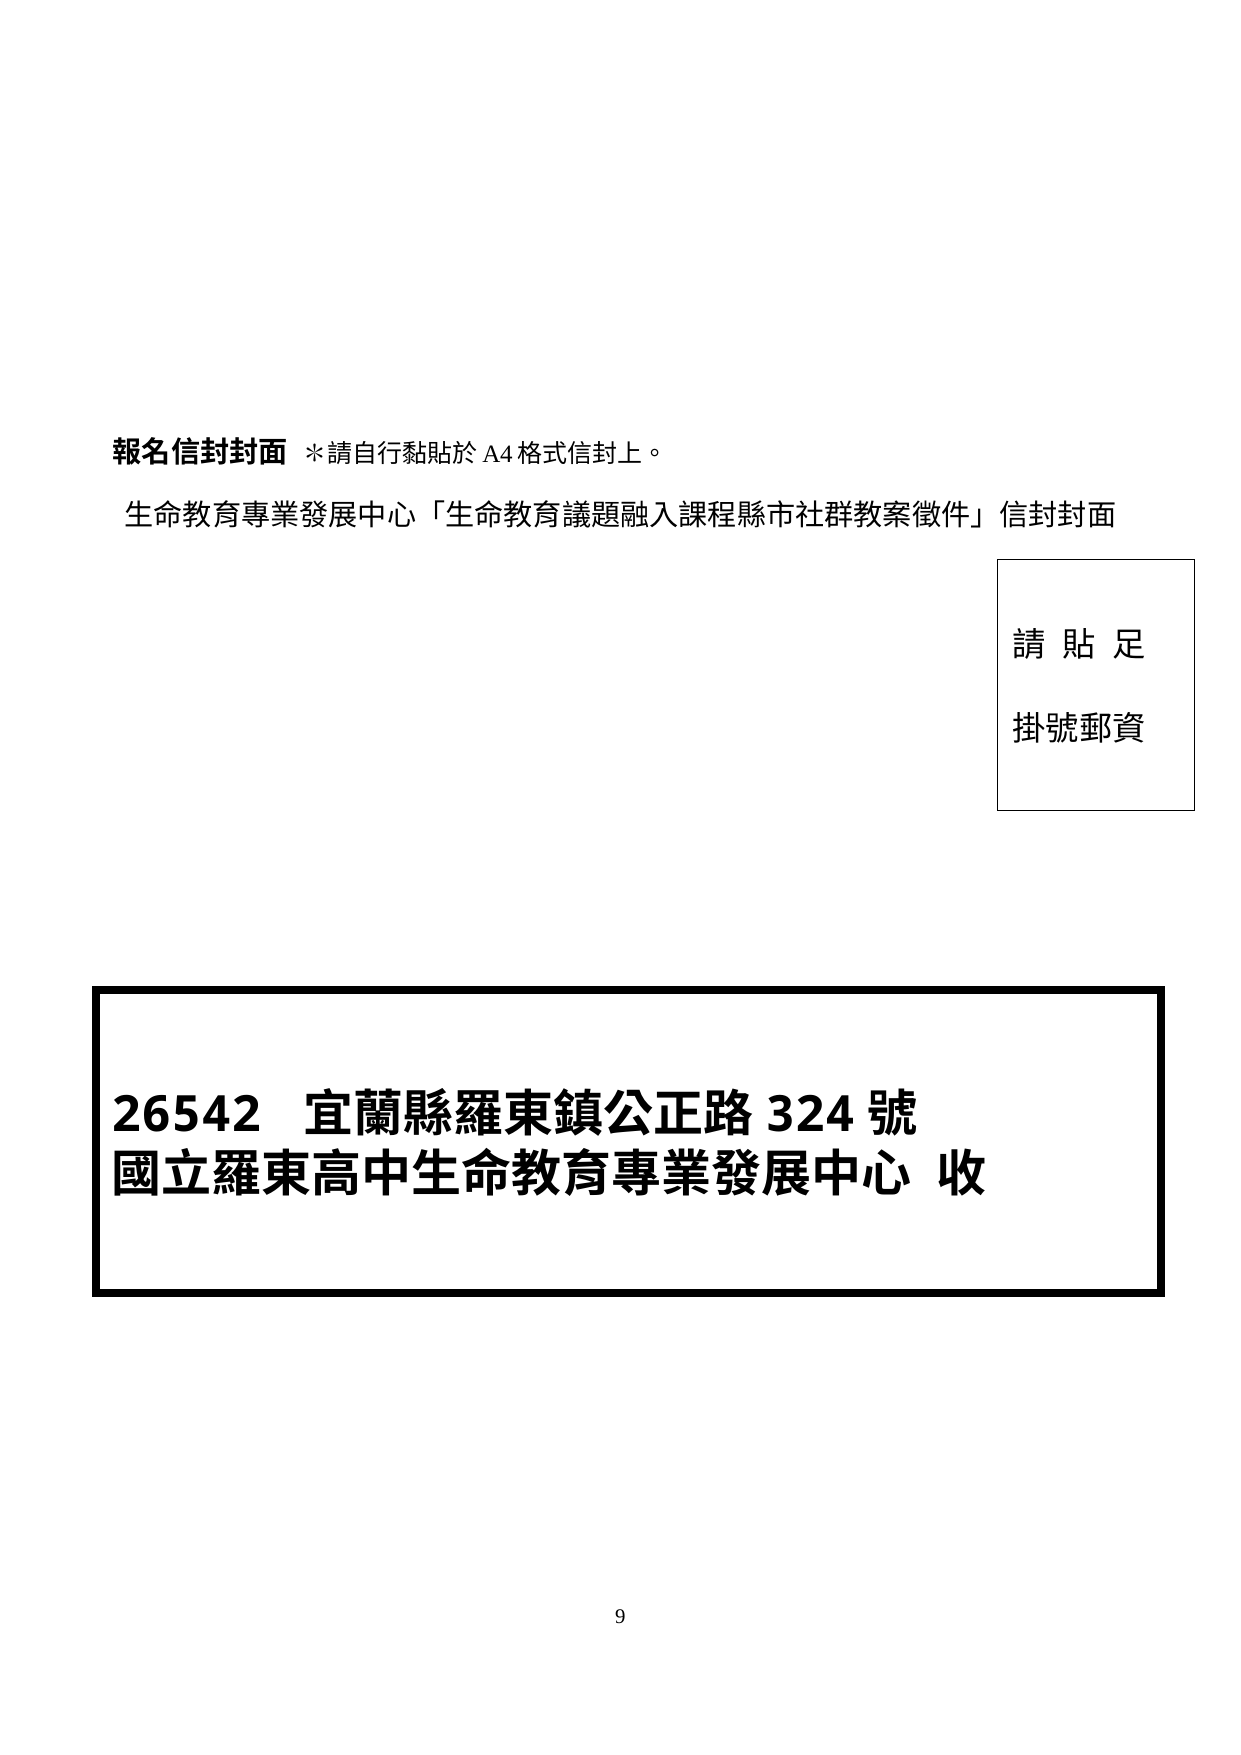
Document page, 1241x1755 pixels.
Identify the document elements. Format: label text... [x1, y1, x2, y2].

text 生命教育專業發展中心「生命教育議題融入課程縣市社群教案徵件」信封封面 [112, 471, 1128, 533]
text 報名信封封面 ✽請自行黏貼於A4格式信封上。 [112, 408, 1128, 471]
